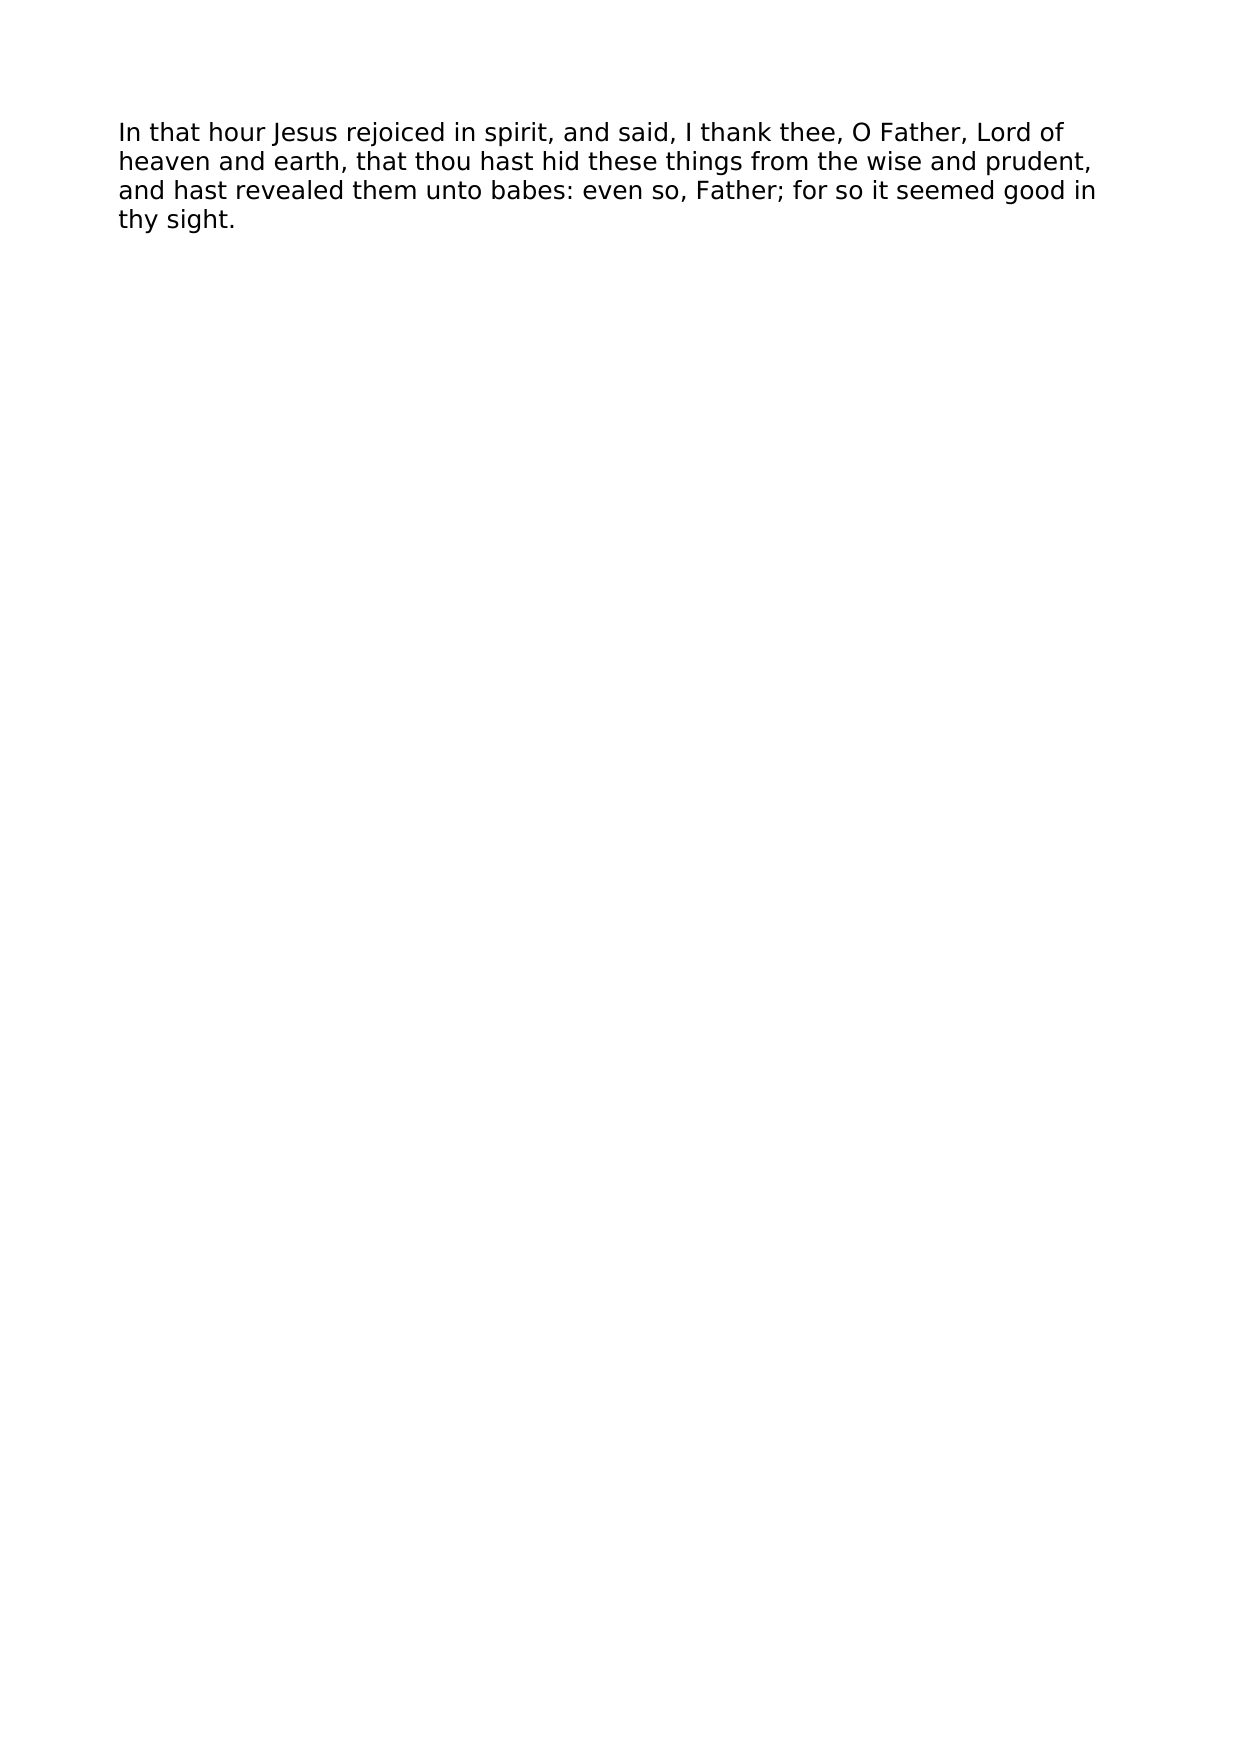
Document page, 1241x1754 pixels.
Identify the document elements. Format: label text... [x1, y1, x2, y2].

text In that hour Jesus rejoiced in spirit, and said, I thank thee, O Father, Lord of heaven and earth, that thou hast hid these things from the wise and prudent, and hast revealed them unto babes: even so, Father; for so it seemed good in thy sight. [118, 118, 1122, 235]
